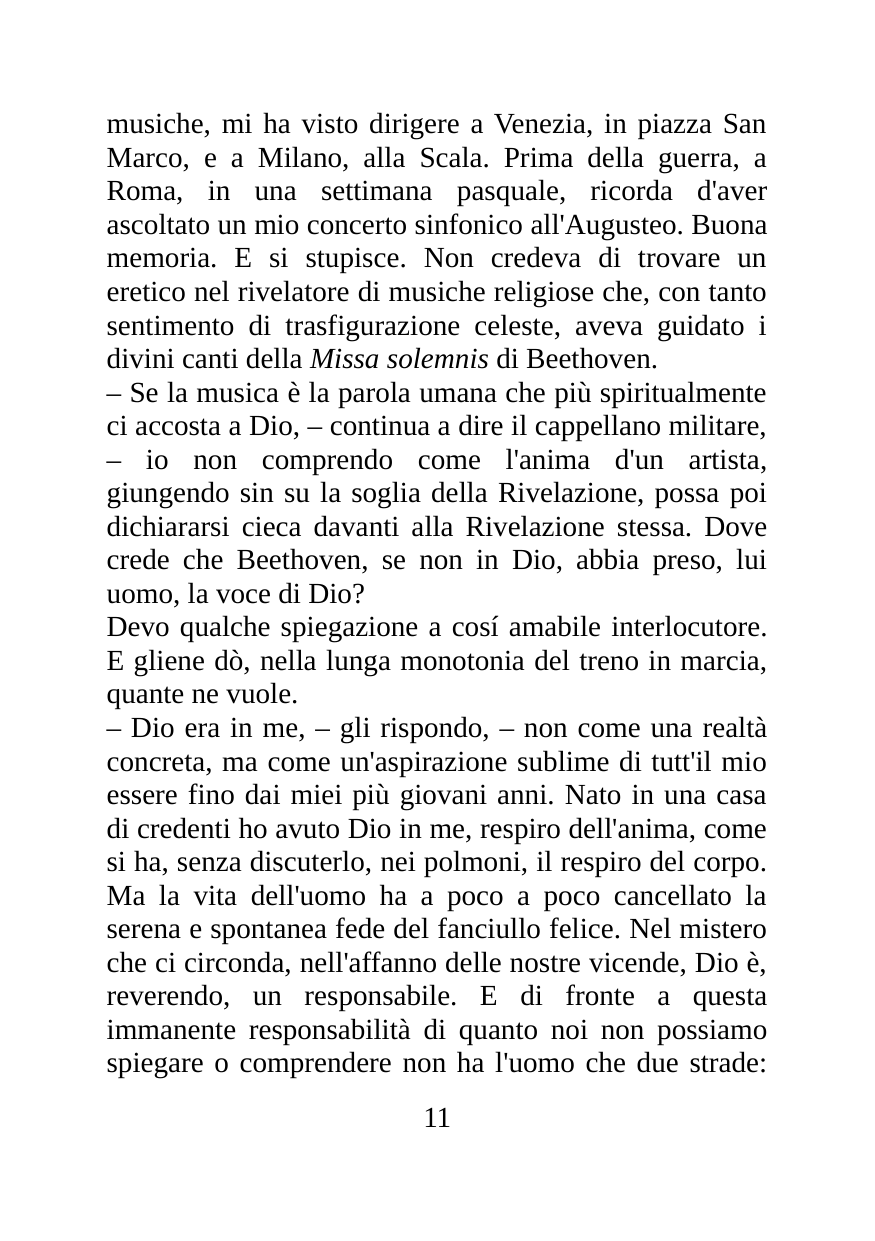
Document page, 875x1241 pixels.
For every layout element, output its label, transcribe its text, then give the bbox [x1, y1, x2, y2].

text musiche, mi ha visto dirigere a Venezia, in piazza San Marco, e a Milano, alla Scala. Prima della guerra, a Roma, in una settimana pasquale, ricorda d'aver ascoltato un mio concerto sinfonico all'Augusteo. Buona memoria. E si stupisce. Non credeva di trovare un eretico nel rivelatore di musiche religiose che, con tanto sentimento di trasfigurazione celeste, aveva guidato i divini canti della Missa solemnis di Beethoven. [106, 106, 768, 375]
text Devo qualche spiegazione a cosí amabile interlocutore. E gliene dò, nella lunga monotonia del treno in marcia, quante ne vuole. [106, 609, 768, 710]
text – Dio era in me, – gli rispondo, – non come una realtà concreta, ma come un'aspirazione sublime di tutt'il mio essere fino dai miei più giovani anni. Nato in una casa di credenti ho avuto Dio in me, respiro dell'anima, come si ha, senza discuterlo, nei polmoni, il respiro del corpo. Ma la vita dell'uomo ha a poco a poco cancellato la serena e spontanea fede del fanciullo felice. Nel mistero che ci circonda, nell'affanno delle nostre vicende, Dio è, reverendo, un responsabile. E di fronte a questa immanente responsabilità di quanto noi non possiamo spiegare o comprendere non ha l'uomo che due strade: [106, 710, 768, 1079]
text – Se la musica è la parola umana che più spiritualmente ci accosta a Dio, – continua a dire il cappellano militare, – io non comprendo come l'anima d'un artista, giungendo sin su la soglia della Rivelazione, possa poi dichiararsi cieca davanti alla Rivelazione stessa. Dove crede che Beethoven, se non in Dio, abbia preso, lui uomo, la voce di Dio? [106, 375, 768, 609]
